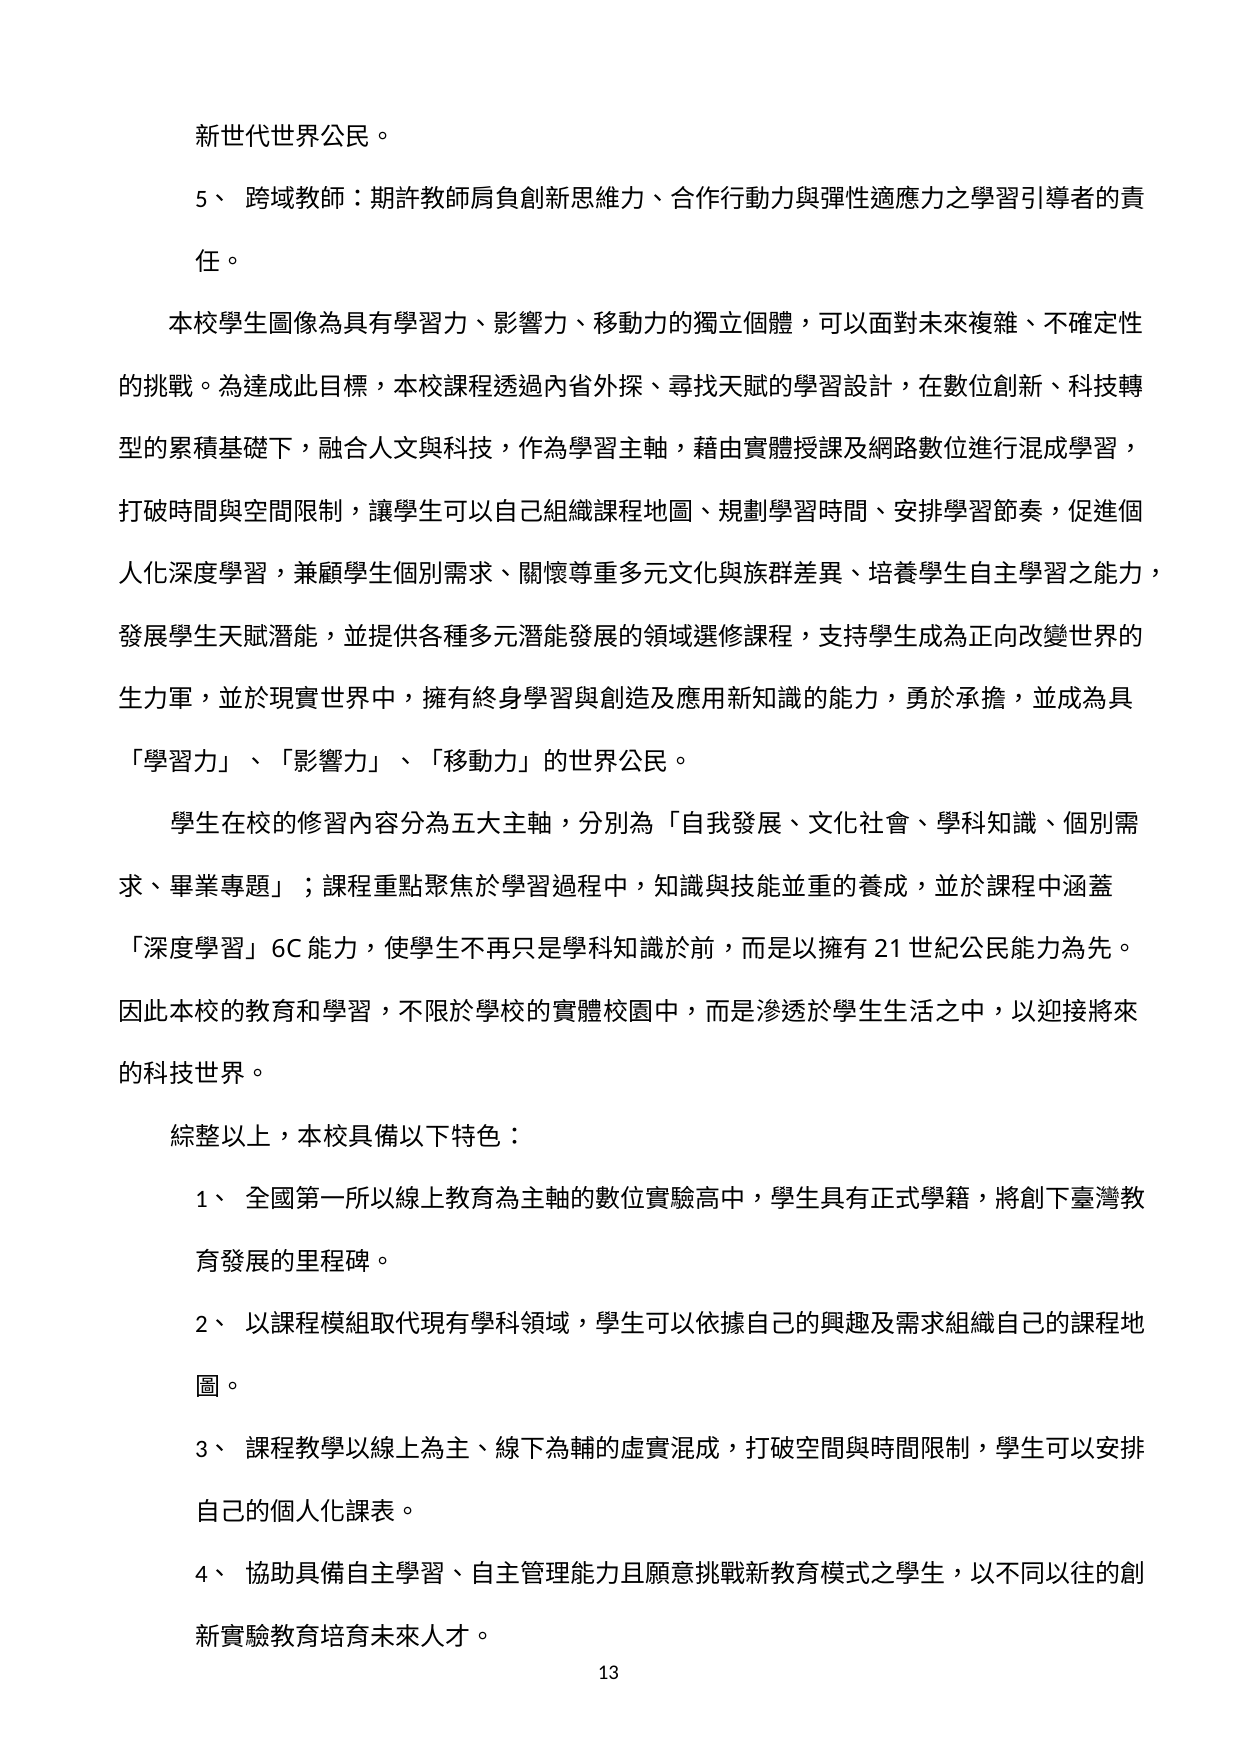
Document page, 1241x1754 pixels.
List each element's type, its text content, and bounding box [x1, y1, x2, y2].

list 全國第一所以線上教育為主軸的數位實驗高中，學生具有正式學籍，將創下臺灣教育發展的里程碑。 [195, 1155, 1146, 1280]
text 綜整以上，本校具備以下特色： [118, 1093, 1146, 1155]
text 學生在校的修習內容分為五大主軸，分別為「自我發展、文化社會、學科知識、個別需求、畢業專題」；課程重點聚焦於學習過程中，知識與技能並重的養成，並於課程中涵蓋「深度學習」6C能力，使學生不再只是學科知識於前，而是以擁有21世紀公民能力為先。因此本校的教育和學習，不限於學校的實體校園中，而是滲透於學生生活之中，以迎接將來的科技世界。 [118, 780, 1146, 1093]
list 以課程模組取代現有學科領域，學生可以依據自己的興趣及需求組織自己的課程地圖。 [195, 1280, 1146, 1405]
list 新世代世界公民。 [195, 93, 1146, 155]
list 課程教學以線上為主、線下為輔的虛實混成，打破空間與時間限制，學生可以安排自己的個人化課表。 [195, 1405, 1146, 1530]
text 本校學生圖像為具有學習力、影響力、移動力的獨立個體，可以面對未來複雜、不確定性的挑戰。為達成此目標，本校課程透過內省外探、尋找天賦的學習設計，在數位創新、科技轉型的累積基礎下，融合人文與科技，作為學習主軸，藉由實體授課及網路數位進行混成學習，打破時間與空間限制，讓學生可以自己組織課程地圖、規劃學習時間、安排學習節奏，促進個人化深度學習，兼顧學生個別需求、關懷尊重多元文化與族群差異、培養學生自主學習之能力，發展學生天賦潛能，並提供各種多元潛能發展的領域選修課程，支持學生成為正向改變世界的生力軍，並於現實世界中，擁有終身學習與創造及應用新知識的能力，勇於承擔，並成為具「學習力」、「影響力」、「移動力」的世界公民。 [118, 280, 1146, 780]
list 跨域教師：期許教師肩負創新思維力、合作行動力與彈性適應力之學習引導者的責任。 [195, 155, 1146, 280]
list 協助具備自主學習、自主管理能力且願意挑戰新教育模式之學生，以不同以往的創新實驗教育培育未來人才。 [195, 1530, 1146, 1655]
